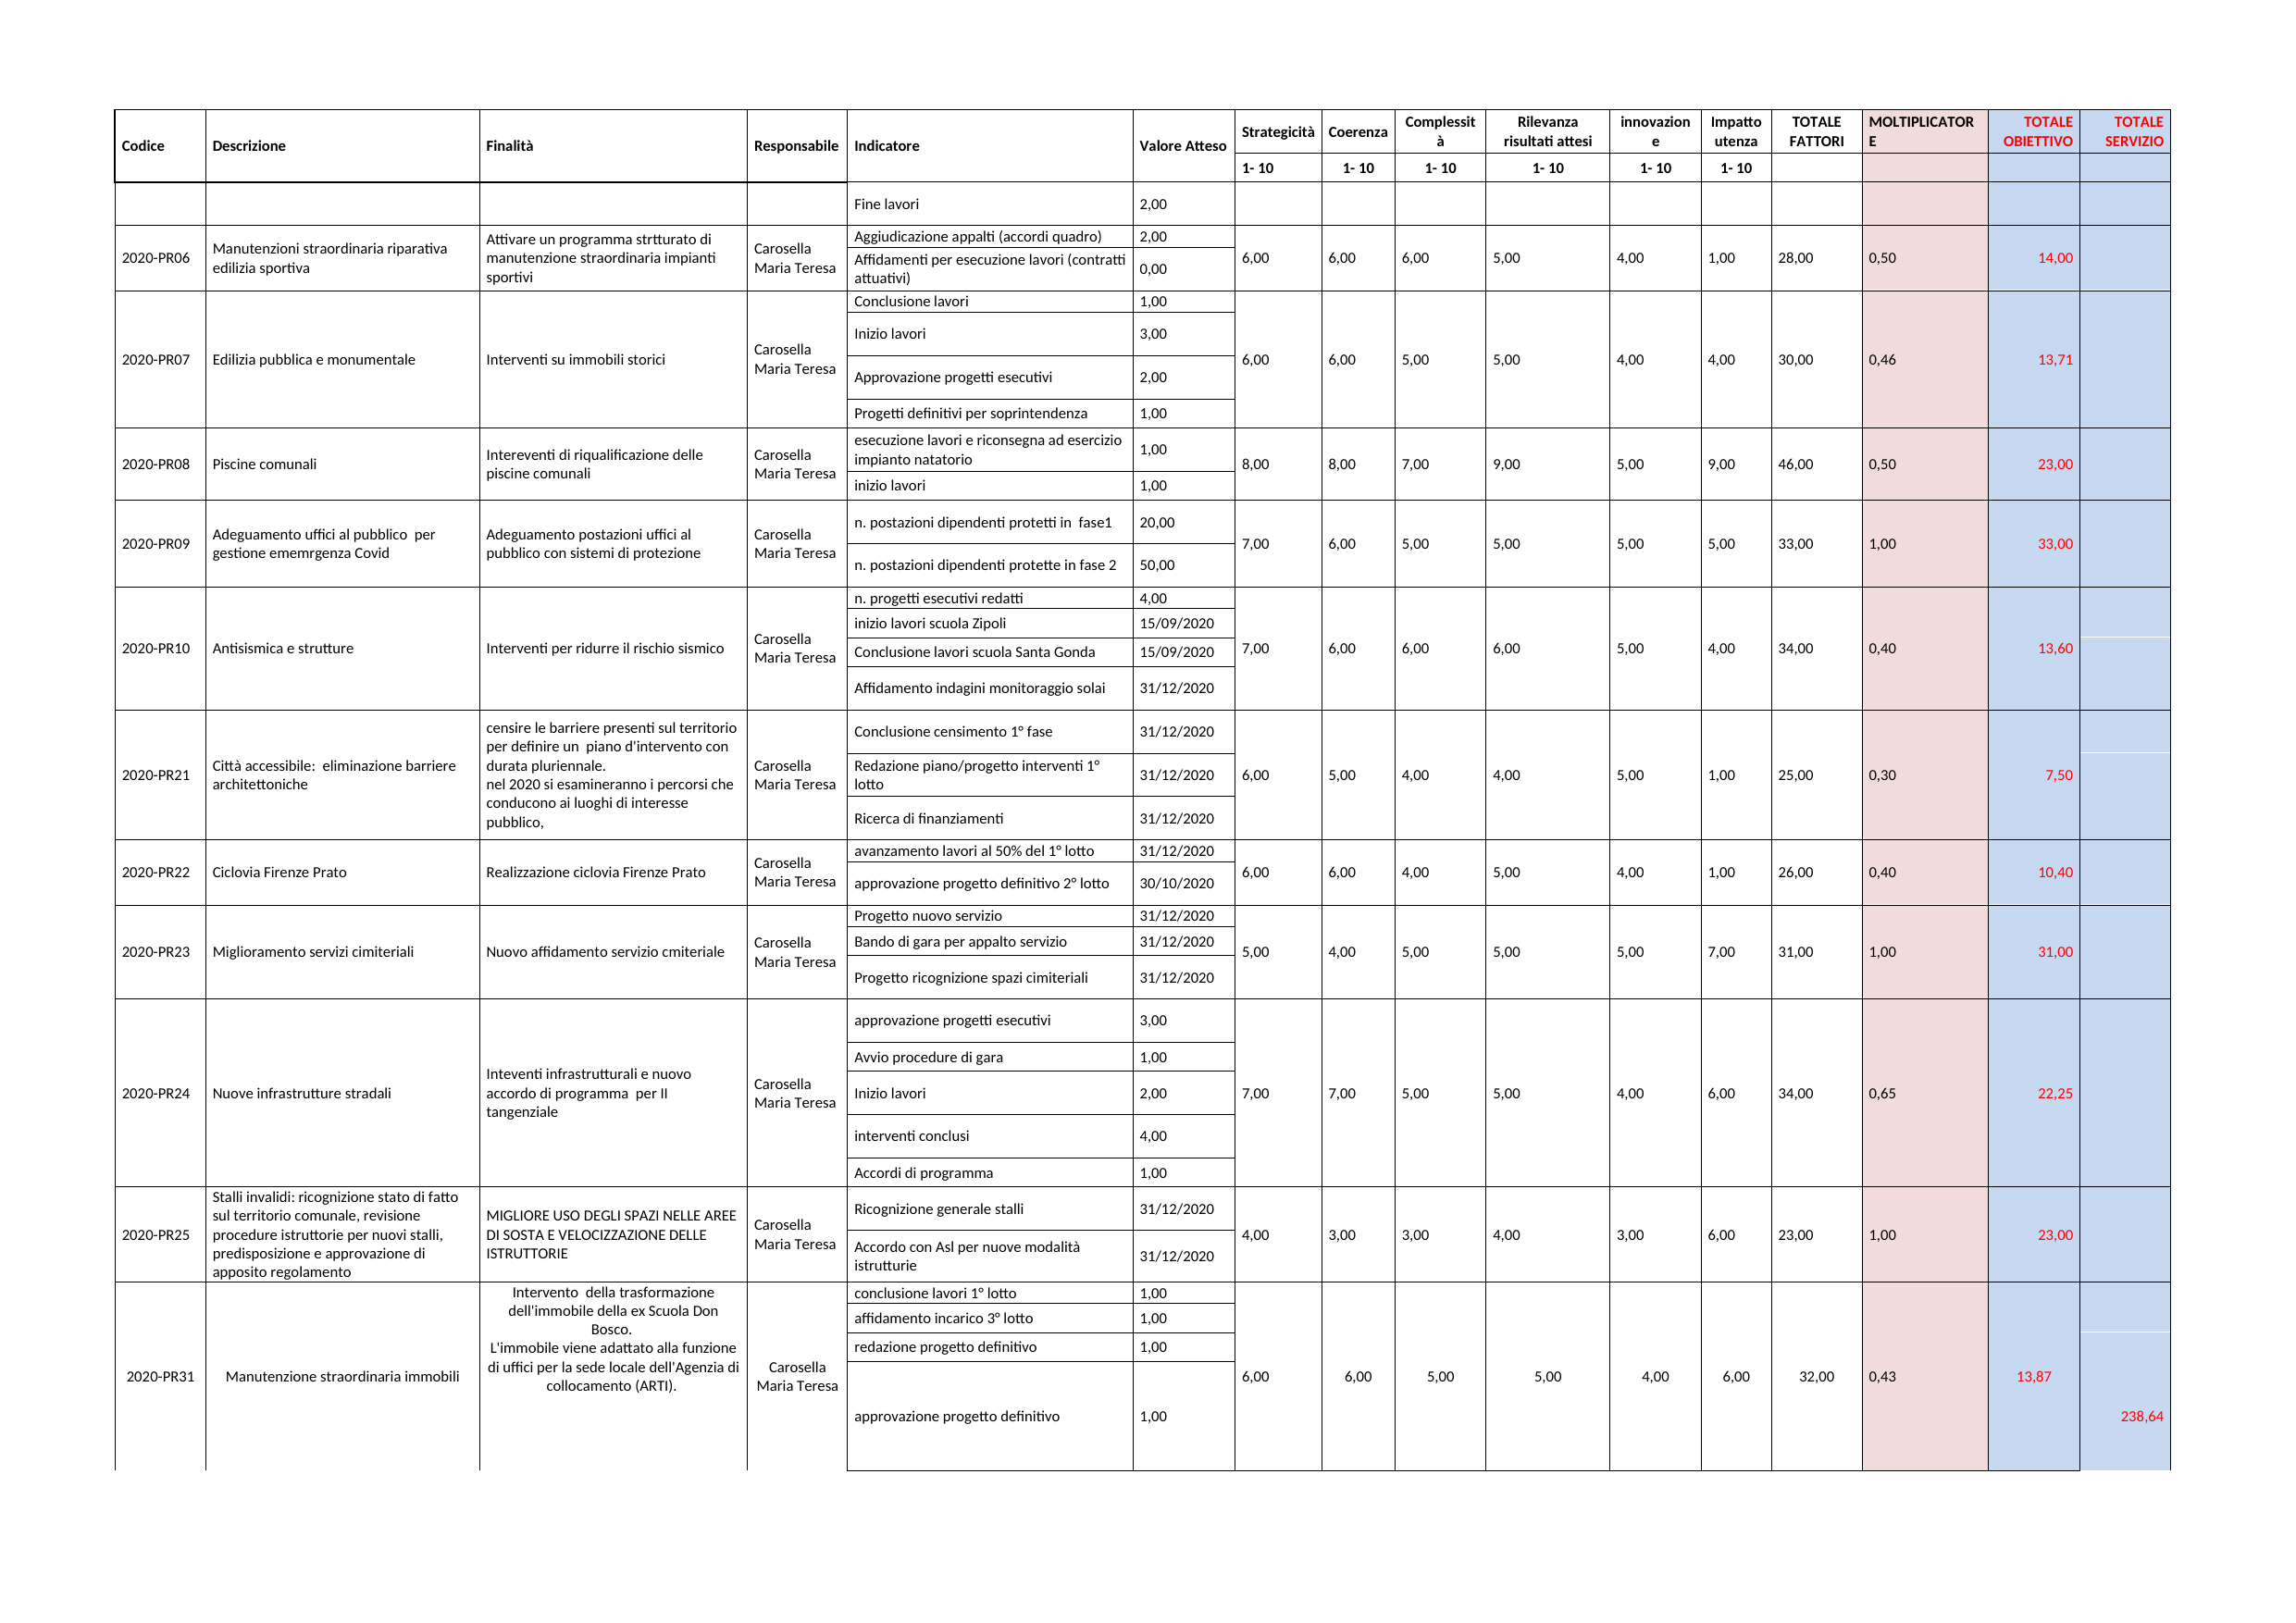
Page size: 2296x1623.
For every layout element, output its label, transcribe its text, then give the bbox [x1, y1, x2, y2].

table_cell 6,00 [1396, 226, 1485, 290]
table_cell 50,00 [1134, 544, 1235, 587]
table_cell 5,00 [1486, 291, 1609, 427]
table_cell redazione progetto definitivo [848, 1333, 1133, 1361]
table_cell [1989, 182, 2079, 225]
table_cell 5,00 [1610, 711, 1701, 839]
table_cell 1- 10 [1702, 154, 1771, 181]
table_cell [2080, 638, 2170, 666]
table_cell n. progetti esecutivi redatti [848, 588, 1133, 608]
table_cell 0,30 [1863, 711, 1988, 839]
table_cell 6,00 [1702, 1187, 1771, 1282]
table_cell 31/12/2020 [1134, 840, 1235, 861]
table_cell 4,00 [1235, 1187, 1322, 1282]
table_cell 0,40 [1863, 588, 1988, 710]
table_cell [1322, 182, 1395, 225]
table_cell [1610, 182, 1701, 225]
table_cell 2020-PR31 [116, 1282, 205, 1470]
table_cell [2080, 1071, 2170, 1114]
table_cell approvazione progetto definitivo [848, 1362, 1133, 1470]
table_cell 2020-PR21 [116, 711, 205, 839]
table_cell Inizio lavori [848, 313, 1133, 355]
table_cell Carosella Maria Teresa [748, 501, 847, 587]
table_cell Edilizia pubblica e monumentale [206, 291, 479, 427]
table_cell 4,00 [1702, 588, 1771, 710]
table_header Finalità [480, 110, 747, 181]
table_cell 2020-PR22 [116, 840, 205, 904]
table_cell 7,00 [1396, 428, 1485, 500]
table_cell 0,50 [1863, 226, 1988, 290]
table_cell [2080, 1282, 2170, 1303]
table_cell 2020-PR24 [116, 999, 205, 1186]
table_cell 31/12/2020 [1134, 927, 1235, 955]
table_cell [2080, 1187, 2170, 1230]
table_cell avanzamento lavori al 50% del 1° lotto [848, 840, 1133, 861]
table_header TOTALE OBIETTIVO [1989, 110, 2079, 153]
table_cell 7,00 [1235, 999, 1322, 1186]
table_cell [2080, 501, 2170, 543]
table_cell 30/10/2020 [1134, 862, 1235, 904]
table_cell 1,00 [1134, 1158, 1235, 1186]
table_header Rilevanza risultati attesi [1486, 110, 1609, 153]
table_header Impatto utenza [1702, 110, 1771, 153]
table_cell 4,00 [1396, 840, 1485, 904]
table_cell Carosella Maria Teresa [748, 1282, 847, 1470]
table_cell 6,00 [1322, 840, 1395, 904]
table_cell 5,00 [1486, 840, 1609, 904]
table_cell 6,00 [1702, 1282, 1771, 1470]
table_cell 6,00 [1235, 840, 1322, 904]
table_cell 5,00 [1396, 999, 1485, 1186]
table_cell 3,00 [1396, 1187, 1485, 1282]
table_cell 2020-PR08 [116, 428, 205, 500]
table_cell [2080, 543, 2170, 587]
table_cell 31/12/2020 [1134, 667, 1235, 710]
table_cell 5,00 [1322, 711, 1395, 839]
table_cell 28,00 [1772, 226, 1862, 290]
table_cell 2,00 [1134, 1072, 1235, 1114]
table_cell Ricerca di finanziamenti [848, 797, 1133, 839]
table_cell 10,40 [1989, 840, 2079, 904]
table_cell 2020-PR07 [116, 291, 205, 427]
table_cell [1863, 182, 1988, 225]
table_header Indicatore [848, 110, 1133, 181]
table_cell 4,00 [1322, 906, 1395, 998]
table_cell 3,00 [1610, 1187, 1701, 1282]
table_cell [2080, 906, 2170, 926]
table_cell Adeguamento uffici al pubblico per gestione ememrgenza Covid [206, 501, 479, 587]
table_cell 7,50 [1989, 711, 2079, 839]
table_cell [1396, 182, 1485, 225]
table_header Valore Atteso [1134, 110, 1235, 181]
table_cell 5,00 [1396, 291, 1485, 427]
table_cell 6,00 [1396, 588, 1485, 710]
table_cell 6,00 [1322, 291, 1395, 427]
table_cell Conclusione censimento 1° fase [848, 711, 1133, 752]
table_cell 6,00 [1322, 226, 1395, 290]
table_cell 2,00 [1134, 226, 1235, 247]
table_cell [1989, 154, 2079, 181]
table_cell 1,00 [1134, 428, 1235, 471]
table_cell [2080, 608, 2170, 637]
table_cell Interventi per ridurre il rischio sismico [480, 588, 747, 710]
table_cell Avvio procedure di gara [848, 1043, 1133, 1071]
table_cell 13,71 [1989, 291, 2079, 427]
table_cell 4,00 [1486, 711, 1609, 839]
table_cell [1863, 154, 1988, 181]
table_cell 7,00 [1235, 588, 1322, 710]
table_cell Realizzazione ciclovia Firenze Prato [480, 840, 747, 904]
table_cell Progetto nuovo servizio [848, 906, 1133, 926]
table_cell Affidamento indagini monitoraggio solai [848, 667, 1133, 710]
table_cell [2080, 666, 2170, 710]
table_cell 1- 10 [1610, 154, 1701, 181]
table_cell [2080, 355, 2170, 399]
table_cell Carosella Maria Teresa [748, 428, 847, 500]
table_cell 14,00 [1989, 226, 2079, 290]
table_cell [116, 183, 205, 225]
table_cell 6,00 [1702, 999, 1771, 1186]
table_cell n. postazioni dipendenti protette in fase 2 [848, 544, 1133, 587]
table_cell [1772, 182, 1862, 225]
table_cell Nuovo affidamento servizio cmiteriale [480, 906, 747, 998]
table_cell [2080, 1114, 2170, 1158]
table_cell [2080, 926, 2170, 955]
table_cell 1,00 [1702, 711, 1771, 839]
table_cell 2020-PR23 [116, 906, 205, 998]
table_cell 6,00 [1486, 588, 1609, 710]
table_cell 0,50 [1863, 428, 1988, 500]
table_cell approvazione progetti esecutivi [848, 999, 1133, 1042]
table_cell Adeguamento postazioni uffici al pubblico con sistemi di protezione [480, 501, 747, 587]
table_cell 4,00 [1702, 291, 1771, 427]
table_cell 13,60 [1989, 588, 2079, 710]
table_cell 23,00 [1989, 428, 2079, 500]
table_cell Conclusione lavori scuola Santa Gonda [848, 638, 1133, 666]
table_cell 5,00 [1486, 999, 1609, 1186]
table_cell Progetti definitivi per soprintendenza [848, 400, 1133, 427]
table_cell 5,00 [1396, 906, 1485, 998]
table_cell 6,00 [1322, 588, 1395, 710]
table_cell Carosella Maria Teresa [748, 588, 847, 710]
table_cell 2020-PR09 [116, 501, 205, 587]
table_cell 0,65 [1863, 999, 1988, 1186]
table_cell Piscine comunali [206, 428, 479, 500]
table_cell Aggiudicazione appalti (accordi quadro) [848, 226, 1133, 247]
table_cell 5,00 [1486, 226, 1609, 290]
table_cell Carosella Maria Teresa [748, 999, 847, 1186]
table_cell inizio lavori [848, 472, 1133, 500]
table_cell [2080, 399, 2170, 427]
table_cell Affidamenti per esecuzione lavori (contratti attuativi) [848, 248, 1133, 290]
table_cell 1,00 [1134, 1282, 1235, 1303]
table_cell 6,00 [1235, 291, 1322, 427]
table_cell [2080, 471, 2170, 500]
table_cell 20,00 [1134, 501, 1235, 543]
table_cell 5,00 [1610, 588, 1701, 710]
table_cell 31,00 [1772, 906, 1862, 998]
table_cell 31/12/2020 [1134, 1231, 1235, 1282]
table_cell 32,00 [1772, 1282, 1862, 1470]
table_cell [2080, 1042, 2170, 1071]
table_cell Inteventi infrastrutturali e nuovo accordo di programma per II tangenziale [480, 999, 747, 1186]
table_cell 3,00 [1322, 1187, 1395, 1282]
table_cell 5,00 [1610, 428, 1701, 500]
table_cell [1702, 182, 1771, 225]
table_cell [2080, 154, 2170, 181]
table_cell [480, 183, 747, 225]
table_cell 3,00 [1134, 313, 1235, 355]
table_cell [2080, 999, 2170, 1042]
table_cell 1,00 [1863, 906, 1988, 998]
table_cell Carosella Maria Teresa [748, 291, 847, 427]
table_cell 1- 10 [1486, 154, 1609, 181]
table_cell 23,00 [1772, 1187, 1862, 1282]
table_cell 2020-PR06 [116, 226, 205, 290]
table_cell Stalli invalidi: ricognizione stato di fatto sul territorio comunale, revisione procedure istruttorie per nuovi stalli, predisposizione e approvazione di apposito regolamento [206, 1187, 479, 1282]
table_cell 4,00 [1610, 999, 1701, 1186]
table_cell Intereventi di riqualificazione delle piscine comunali [480, 428, 747, 500]
table_header MOLTIPLICATORE [1863, 110, 1988, 153]
table_cell 2020-PR25 [116, 1187, 205, 1282]
table_cell Accordo con Asl per nuove modalità istrutturie [848, 1231, 1133, 1282]
table_cell 238,64 [2080, 1361, 2170, 1470]
table_cell 34,00 [1772, 588, 1862, 710]
table_cell 33,00 [1772, 501, 1862, 587]
table_cell Ciclovia Firenze Prato [206, 840, 479, 904]
table_header TOTALE FATTORI [1772, 110, 1862, 153]
table_cell 1,00 [1134, 1362, 1235, 1470]
table_cell Città accessibile: eliminazione barriere architettoniche [206, 711, 479, 839]
table_cell 46,00 [1772, 428, 1862, 500]
table_cell 4,00 [1610, 291, 1701, 427]
table_cell 5,00 [1702, 501, 1771, 587]
table_cell 31/12/2020 [1134, 797, 1235, 839]
table_cell Nuove infrastrutture stradali [206, 999, 479, 1186]
table_header Coerenza [1322, 110, 1395, 153]
table_cell 15/09/2020 [1134, 638, 1235, 666]
table_cell 31/12/2020 [1134, 906, 1235, 926]
table_cell 1,00 [1134, 400, 1235, 427]
table_cell Carosella Maria Teresa [748, 906, 847, 998]
table_cell [2080, 861, 2170, 904]
table_cell n. postazioni dipendenti protetti in fase1 [848, 501, 1133, 543]
table_cell 0,40 [1863, 840, 1988, 904]
table_cell Approvazione progetti esecutivi [848, 356, 1133, 399]
table_cell 5,00 [1486, 501, 1609, 587]
table_header Descrizione [206, 110, 479, 181]
table_cell 8,00 [1322, 428, 1395, 500]
table_cell Manutenzione straordinaria immobili [206, 1282, 479, 1470]
table_cell 5,00 [1235, 906, 1322, 998]
table_cell [748, 183, 847, 225]
table_cell 6,00 [1322, 1282, 1395, 1470]
table_cell 5,00 [1396, 501, 1485, 587]
table_cell 31/12/2020 [1134, 754, 1235, 796]
table_cell 0,00 [1134, 248, 1235, 290]
table_cell 7,00 [1235, 501, 1322, 587]
table_cell [2080, 1158, 2170, 1186]
table_cell 1,00 [1702, 226, 1771, 290]
table_cell 23,00 [1989, 1187, 2079, 1282]
table_header innovazione [1610, 110, 1701, 153]
table_cell 1,00 [1134, 1304, 1235, 1332]
table_cell Intervento della trasformazione dell'immobile della ex Scuola Don Bosco. L'immobile viene adattato alla funzione di uffici per la sede locale dell'Agenzia di collocamento (ARTI). [480, 1282, 747, 1470]
table_cell 25,00 [1772, 711, 1862, 839]
table_cell [2080, 247, 2170, 290]
table_cell [2080, 1332, 2170, 1361]
table_cell 0,43 [1863, 1282, 1988, 1470]
table_cell 26,00 [1772, 840, 1862, 904]
table_cell Interventi su immobili storici [480, 291, 747, 427]
table_cell 15/09/2020 [1134, 609, 1235, 637]
table_cell 31,00 [1989, 906, 2079, 998]
table_cell 0,46 [1863, 291, 1988, 427]
table_cell [2080, 711, 2170, 752]
table_cell 34,00 [1772, 999, 1862, 1186]
table_cell [2080, 291, 2170, 312]
table_cell Inizio lavori [848, 1072, 1133, 1114]
table_header Strategicità [1235, 110, 1322, 153]
table_cell 7,00 [1322, 999, 1395, 1186]
table_cell Conclusione lavori [848, 291, 1133, 312]
table_cell 1,00 [1702, 840, 1771, 904]
table_cell 22,25 [1989, 999, 2079, 1186]
table_cell [2080, 955, 2170, 998]
table_cell 31/12/2020 [1134, 956, 1235, 998]
table_cell 5,00 [1610, 906, 1701, 998]
table_header Codice [116, 110, 205, 181]
table_cell Miglioramento servizi cimiteriali [206, 906, 479, 998]
table_cell [206, 183, 479, 225]
table_cell 5,00 [1610, 501, 1701, 587]
table_cell Carosella Maria Teresa [748, 226, 847, 290]
table_header Complessità [1396, 110, 1485, 153]
table_cell 3,00 [1134, 999, 1235, 1042]
table_cell 5,00 [1486, 906, 1609, 998]
table_cell affidamento incarico 3° lotto [848, 1304, 1133, 1332]
table_cell 2,00 [1134, 182, 1235, 225]
table_cell 30,00 [1772, 291, 1862, 427]
table_cell [1235, 182, 1322, 225]
table_cell Ricognizione generale stalli [848, 1187, 1133, 1230]
table_cell approvazione progetto definitivo 2° lotto [848, 862, 1133, 904]
table_cell Manutenzioni straordinaria riparativa edilizia sportiva [206, 226, 479, 290]
table_cell 9,00 [1702, 428, 1771, 500]
table_cell 6,00 [1235, 1282, 1322, 1470]
table_cell Attivare un programma strtturato di manutenzione straordinaria impianti sportivi [480, 226, 747, 290]
table_cell 4,00 [1610, 840, 1701, 904]
table_cell interventi conclusi [848, 1115, 1133, 1158]
table_cell [1486, 182, 1609, 225]
table_cell 5,00 [1396, 1282, 1485, 1470]
table_cell 4,00 [1610, 226, 1701, 290]
table_header TOTALE SERVIZIO [2080, 110, 2170, 153]
table_cell 31/12/2020 [1134, 711, 1235, 752]
table_cell 9,00 [1486, 428, 1609, 500]
table_cell [2080, 312, 2170, 355]
table_cell 13,87 [1989, 1282, 2079, 1470]
table_cell 4,00 [1134, 588, 1235, 608]
table_cell 4,00 [1610, 1282, 1701, 1470]
table_cell [2080, 588, 2170, 608]
table_cell 6,00 [1235, 711, 1322, 839]
table_cell 4,00 [1396, 711, 1485, 839]
table_cell Fine lavori [848, 182, 1133, 225]
table_cell 31/12/2020 [1134, 1187, 1235, 1230]
table_cell [2080, 428, 2170, 471]
table_cell Carosella Maria Teresa [748, 711, 847, 839]
table_cell 8,00 [1235, 428, 1322, 500]
table_cell Progetto ricognizione spazi cimiteriali [848, 956, 1133, 998]
table_cell censire le barriere presenti sul territorio per definire un piano d'intervento con durata pluriennale. nel 2020 si esamineranno i percorsi che conducono ai luoghi di interesse pubblico, [480, 711, 747, 839]
table_cell 1,00 [1863, 501, 1988, 587]
table_cell 6,00 [1235, 226, 1322, 290]
table_cell 2020-PR10 [116, 588, 205, 710]
table_cell 1,00 [1134, 472, 1235, 500]
table_cell 33,00 [1989, 501, 2079, 587]
table_cell 1- 10 [1396, 154, 1485, 181]
table_cell 4,00 [1134, 1115, 1235, 1158]
table_cell 6,00 [1322, 501, 1395, 587]
table_cell 1,00 [1134, 1333, 1235, 1361]
table_header Responsabile [748, 110, 847, 181]
table_cell esecuzione lavori e riconsegna ad esercizio impianto natatorio [848, 428, 1133, 471]
table_cell [2080, 796, 2170, 839]
table_cell [2080, 1303, 2170, 1332]
table_cell 1,00 [1134, 291, 1235, 312]
table_cell 2,00 [1134, 356, 1235, 399]
table_cell Carosella Maria Teresa [748, 840, 847, 904]
table_cell [2080, 182, 2170, 225]
table_cell MIGLIORE USO DEGLI SPAZI NELLE AREE DI SOSTA E VELOCIZZAZIONE DELLE ISTRUTTORIE [480, 1187, 747, 1282]
table_cell 5,00 [1486, 1282, 1609, 1470]
table_cell [2080, 753, 2170, 796]
table_cell [2080, 226, 2170, 247]
table_cell conclusione lavori 1° lotto [848, 1282, 1133, 1303]
table_cell 7,00 [1702, 906, 1771, 998]
table_cell Accordi di programma [848, 1158, 1133, 1186]
table_cell [2080, 1230, 2170, 1282]
table_cell Carosella Maria Teresa [748, 1187, 847, 1282]
table_cell 1,00 [1134, 1043, 1235, 1071]
table_cell [2080, 840, 2170, 861]
table_cell 4,00 [1486, 1187, 1609, 1282]
table_cell inizio lavori scuola Zipoli [848, 609, 1133, 637]
table_cell [1772, 154, 1862, 181]
table_cell 1- 10 [1322, 154, 1395, 181]
table_cell 1- 10 [1235, 154, 1322, 181]
table_cell Bando di gara per appalto servizio [848, 927, 1133, 955]
table_cell Redazione piano/progetto interventi 1° lotto [848, 754, 1133, 796]
table_cell Antisismica e strutture [206, 588, 479, 710]
table_cell 1,00 [1863, 1187, 1988, 1282]
